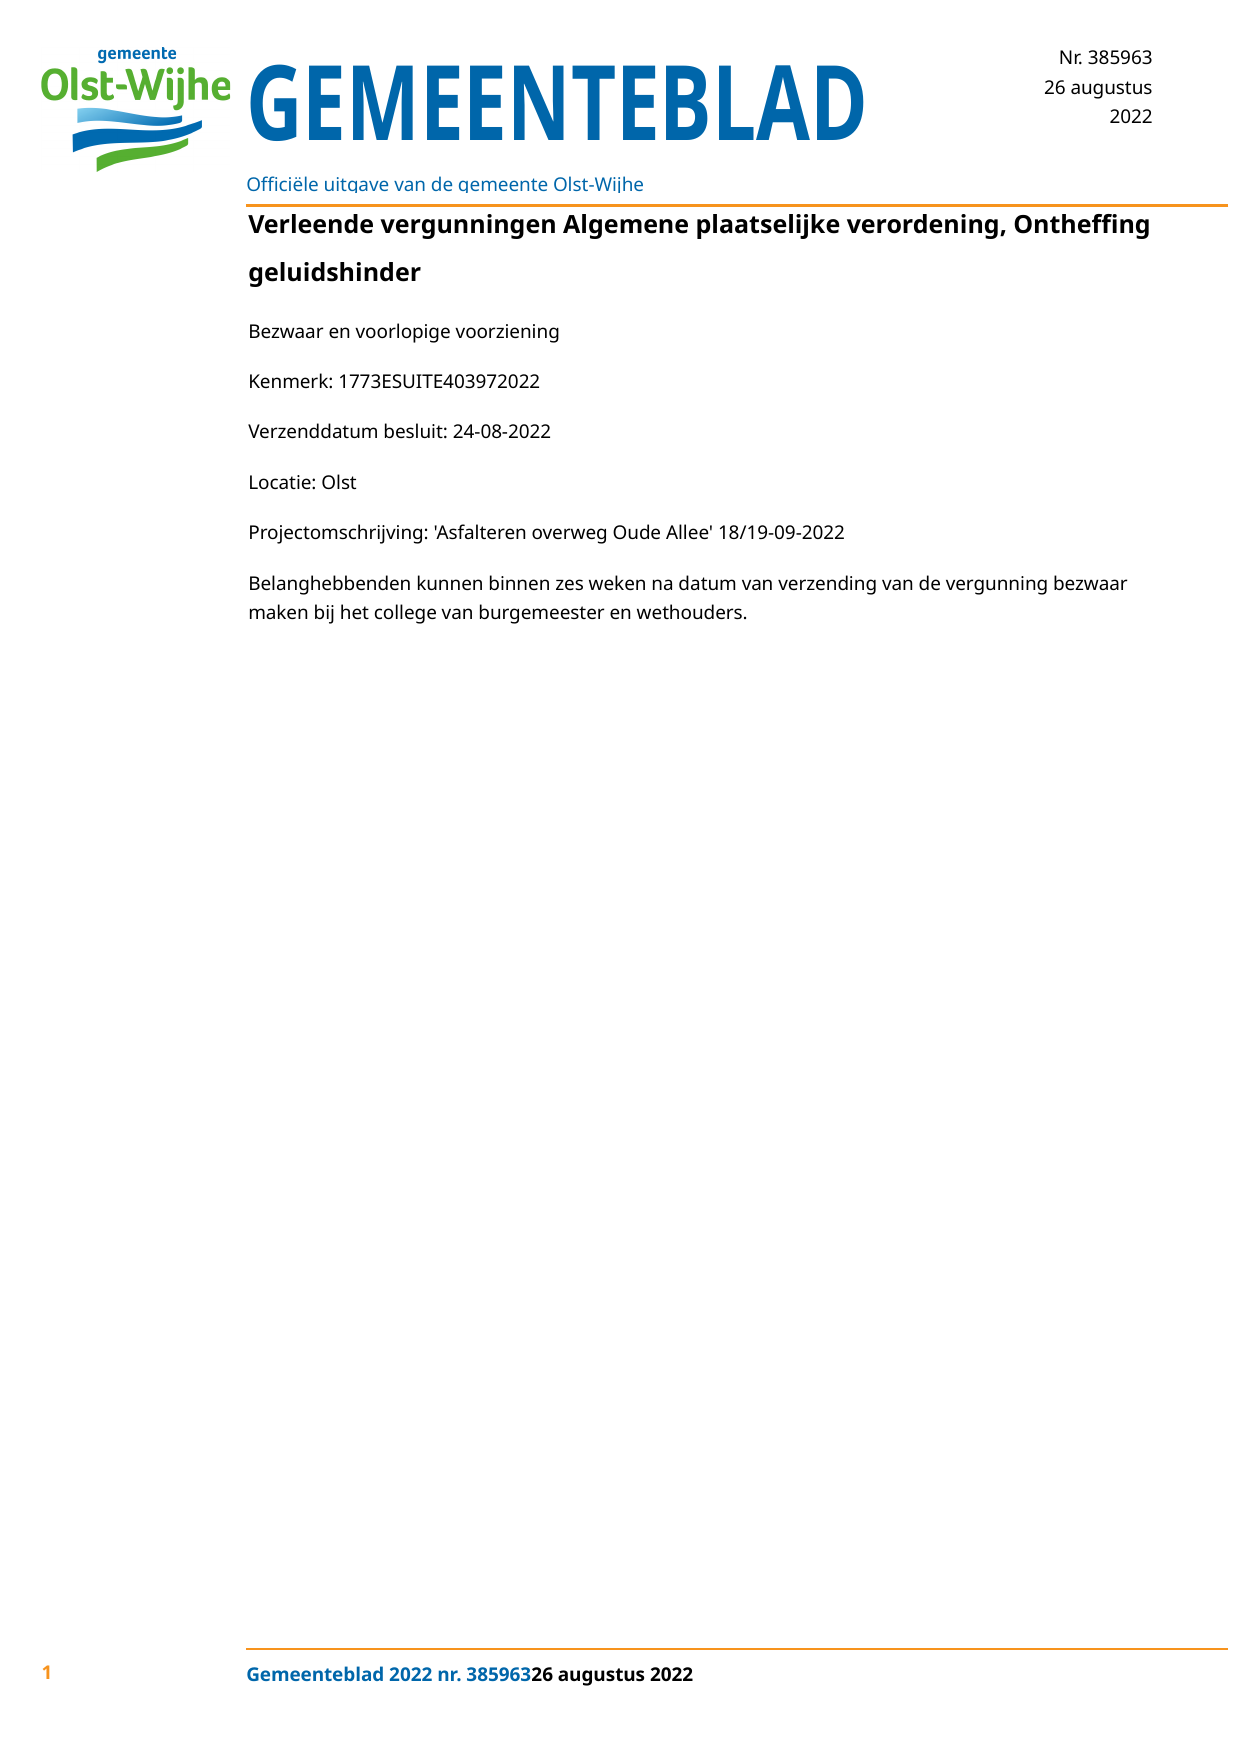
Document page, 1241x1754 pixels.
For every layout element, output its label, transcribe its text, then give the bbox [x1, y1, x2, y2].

text Locatie: Olst [248, 469, 1152, 495]
text Bezwaar en voorlopige voorziening [248, 318, 1152, 344]
text Verzenddatum besluit: 24-08-2022 [248, 419, 1152, 444]
text Kenmerk: 1773ESUITE403972022 [248, 368, 1152, 394]
text Verleende vergunningen Algemene plaatselijke verordening, Ontheffing geluidshinder [248, 207, 1152, 288]
picture [41, 47, 231, 172]
text Projectomschrijving: 'Asfalteren overweg Oude Allee' 18/19-09-2022 [248, 519, 1152, 545]
text Belanghebbenden kunnen binnen zes weken na datum van verzending van de vergunning bezwaar maken bij het college van burgemeester en wethouders. [248, 570, 1152, 625]
